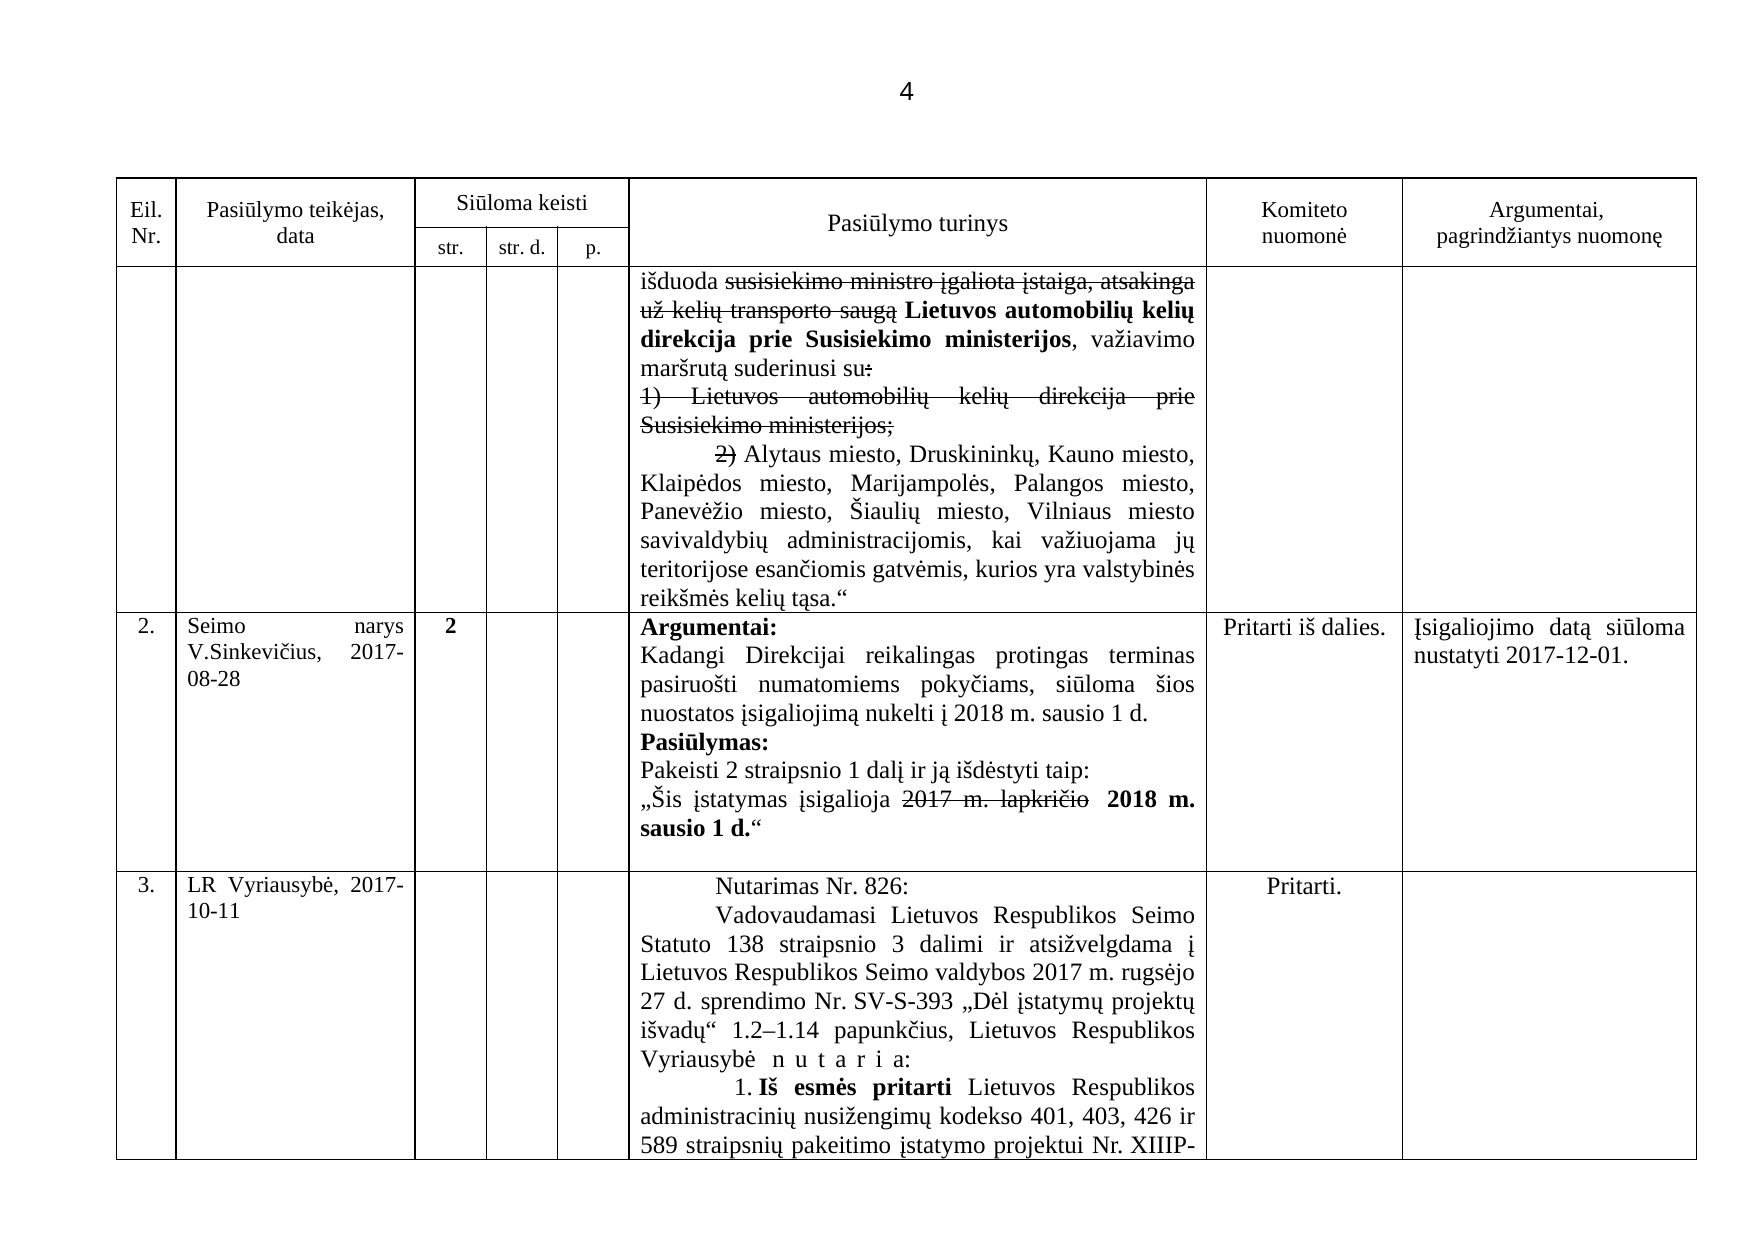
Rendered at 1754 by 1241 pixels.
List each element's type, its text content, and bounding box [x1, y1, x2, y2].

table_header Pasiūlymo turinys [630, 179, 1206, 266]
table_cell Pritarti iš dalies. [1207, 613, 1402, 871]
table_cell Seimo narys V.Sinkevičius, 2017-08-28 [177, 613, 414, 871]
table_cell LR Vyriausybė, 2017-10-11 [177, 872, 414, 1159]
table_cell [416, 872, 486, 1159]
table_cell [1403, 267, 1696, 611]
table_cell Nutarimas Nr. 826: Vadovaudamasi Lietuvos Respublikos Seimo Statuto 138 straipsnio 3 dalimi ir atsižvelgdama į Lietuvos Respublikos Seimo valdybos 2017 m. rugsėjo 27 d. sprendimo Nr. SV-S-393 „Dėl įstatymų projektų išvadų“ 1.2–1.14 papunkčius, Lietuvos Respublikos Vyriausybė nutaria: 1. Iš esmės pritarti Lietuvos Respublikos administracinių nusižengimų kodekso 401, 403, 426 ir 589 straipsnių pakeitimo įstatymo projektui Nr. XIIIP- [630, 872, 1206, 1159]
table_cell [416, 267, 486, 611]
table_header Komiteto nuomonė [1207, 179, 1402, 266]
table_cell [117, 267, 175, 611]
table_cell [1207, 267, 1402, 611]
table_cell str. d. [487, 228, 557, 266]
table_cell [558, 872, 628, 1159]
table_cell [487, 613, 557, 871]
table_cell [558, 613, 628, 871]
table_header Pasiūlymo teikėjas, data [177, 179, 414, 266]
table_cell Įsigaliojimo datą siūloma nustatyti 2017-12-01. [1403, 613, 1696, 871]
table_cell Pritarti. [1207, 872, 1402, 1159]
table_cell p. [558, 228, 628, 266]
table_cell Argumentai: Kadangi Direkcijai reikalingas protingas terminas pasiruošti numatomiems pokyčiams, siūloma šios nuostatos įsigaliojimą nukelti į 2018 m. sausio 1 d. Pasiūlymas: Pakeisti 2 straipsnio 1 dalį ir ją išdėstyti taip: „Šis įstatymas įsigalioja 2017 m. lapkričio 2018 m. sausio 1 d.“ [630, 613, 1206, 871]
table_header Eil. Nr. [117, 179, 175, 266]
table_cell str. [416, 228, 486, 266]
table_cell [177, 267, 414, 611]
table_cell [487, 872, 557, 1159]
table_cell 2 [416, 613, 486, 871]
table_cell 2. [117, 613, 175, 871]
table_header Argumentai, pagrindžiantys nuomonę [1403, 179, 1696, 266]
table_cell išduoda susisiekimo ministro įgaliota įstaiga, atsakinga už kelių transporto saugą Lietuvos automobilių kelių direkcija prie Susisiekimo ministerijos, važiavimo maršrutą suderinusi su: 1) Lietuvos automobilių kelių direkcija prie Susisiekimo ministerijos; 2) Alytaus miesto, Druskininkų, Kauno miesto, Klaipėdos miesto, Marijampolės, Palangos miesto, Panevėžio miesto, Šiaulių miesto, Vilniaus miesto savivaldybių administracijomis, kai važiuojama jų teritorijose esančiomis gatvėmis, kurios yra valstybinės reikšmės kelių tąsa.“ [630, 267, 1206, 611]
table_cell 3. [117, 872, 175, 1159]
table_cell [558, 267, 628, 611]
table_cell [1403, 872, 1696, 1159]
table_cell [487, 267, 557, 611]
table_header Siūloma keisti [416, 179, 628, 226]
